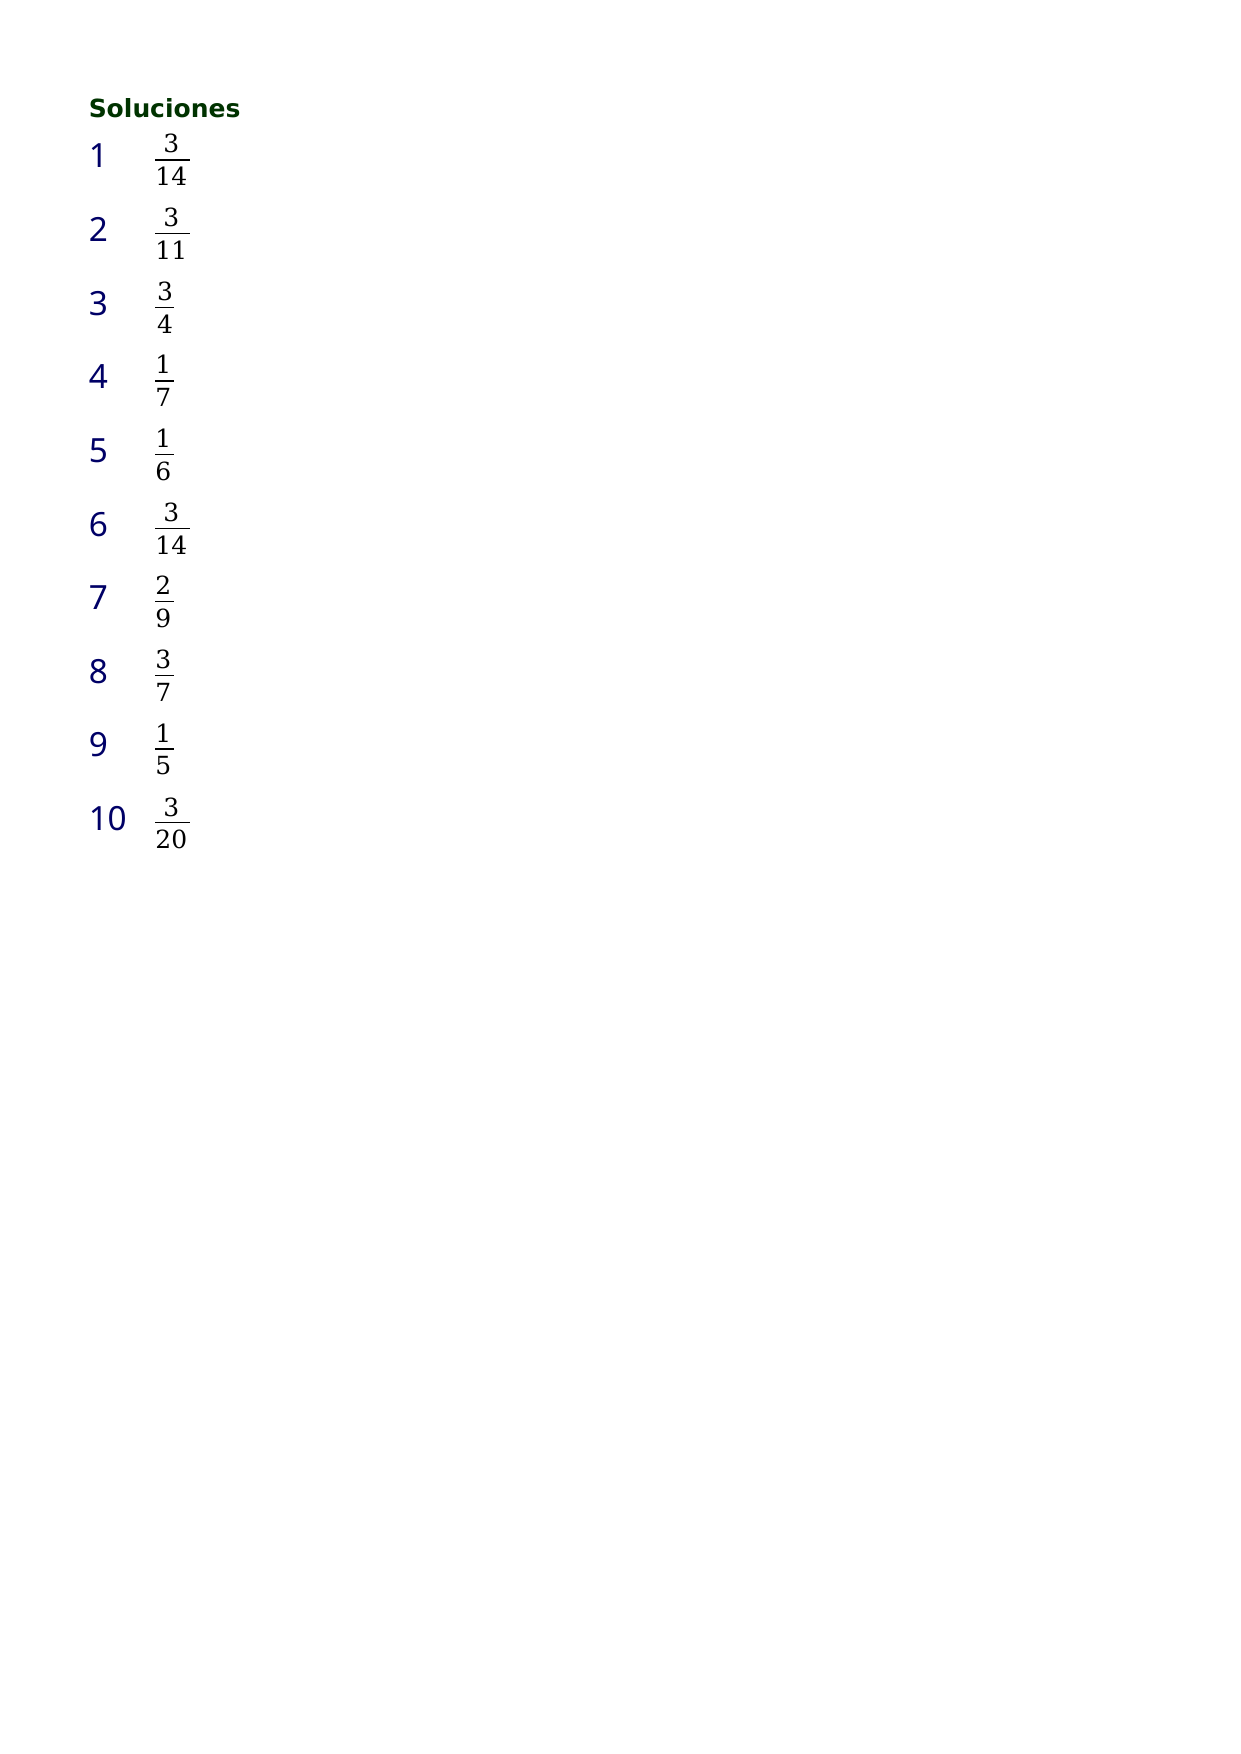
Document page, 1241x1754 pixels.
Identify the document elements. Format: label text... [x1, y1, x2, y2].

text Soluciones [88, 94, 1152, 124]
